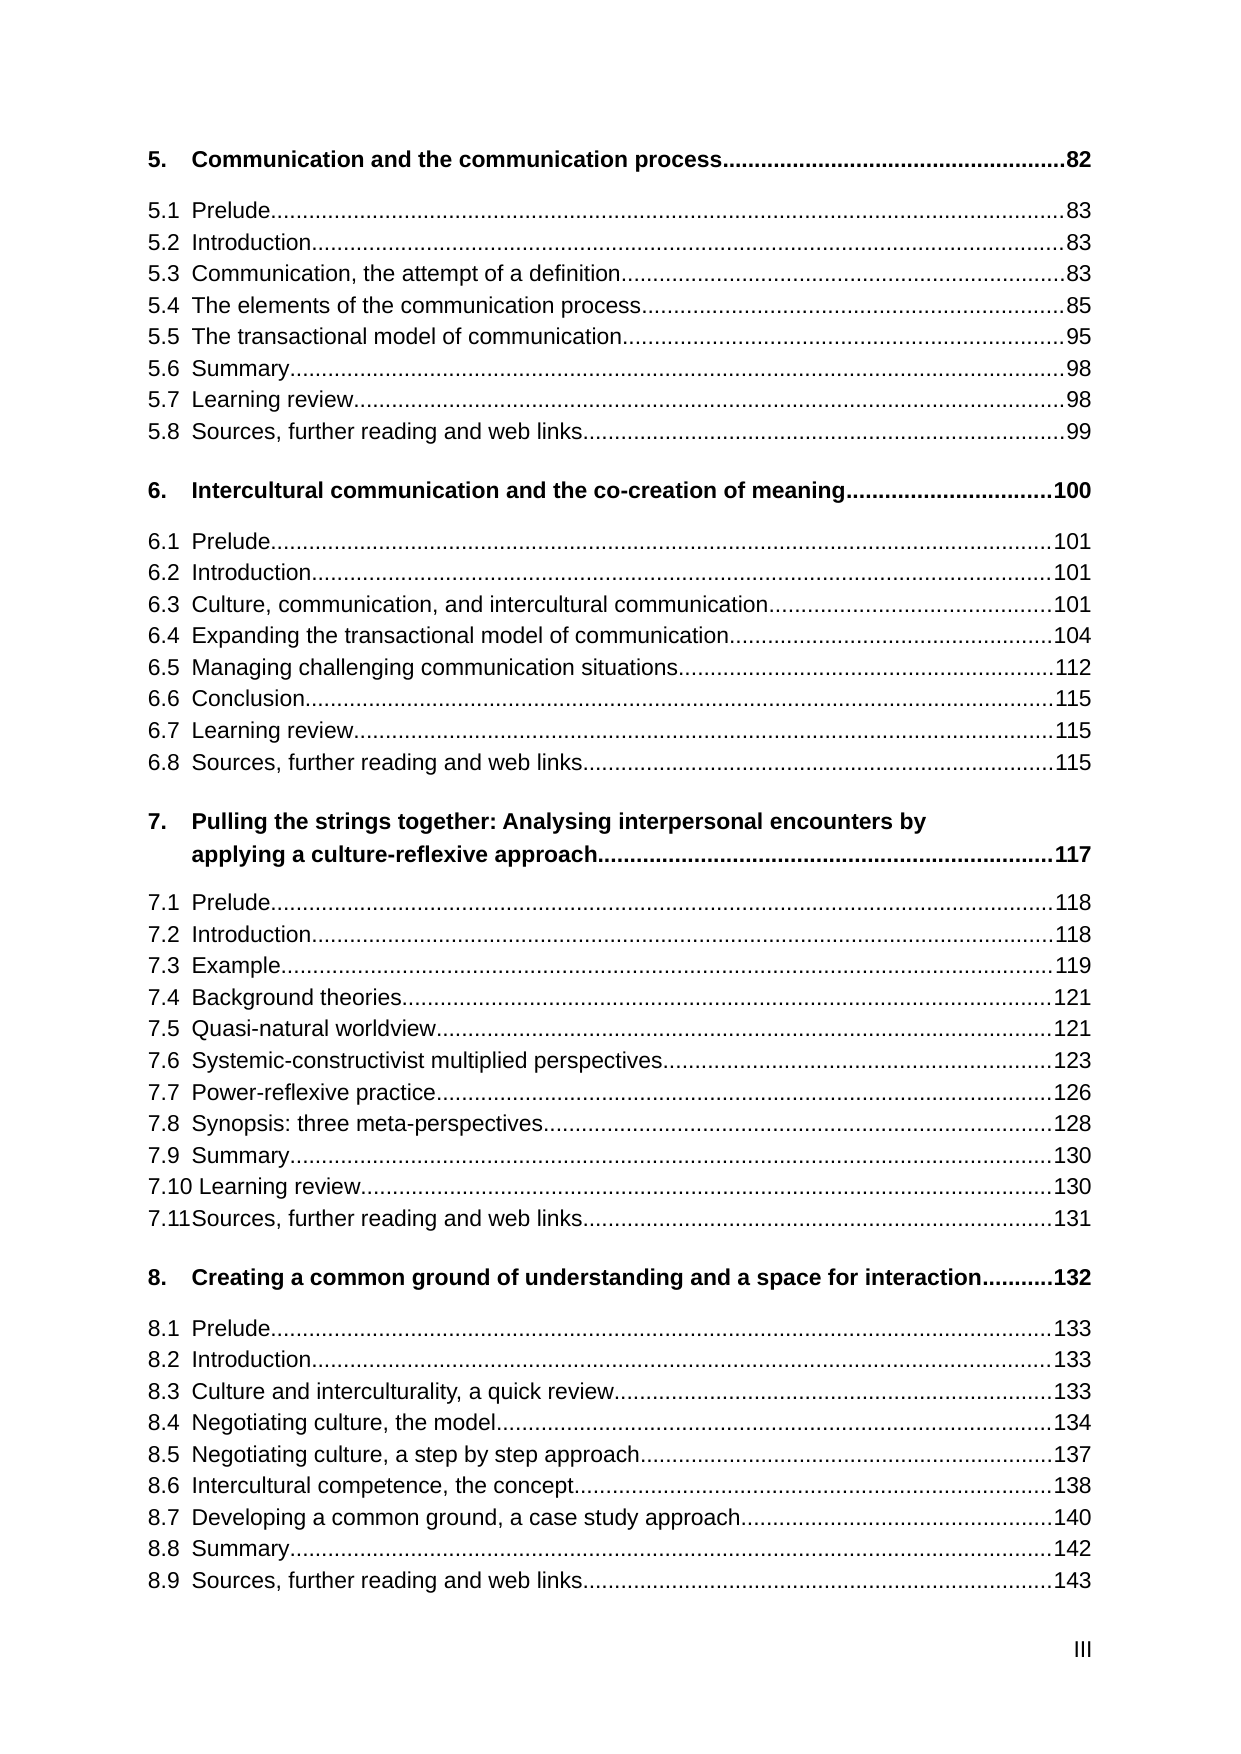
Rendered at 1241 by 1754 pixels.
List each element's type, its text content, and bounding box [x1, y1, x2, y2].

text 7.11 Sources, further reading and web links 131 [148, 1205, 1092, 1231]
text 8.9 Sources, further reading and web links 143 [148, 1567, 1092, 1593]
text 7.7 Power-reflexive practice 126 [148, 1078, 1092, 1105]
text 6.2 Introduction 101 [148, 559, 1092, 586]
text 8.3 Culture and interculturality, a quick review 133 [148, 1378, 1092, 1404]
text 5.1 Prelude 83 [148, 197, 1092, 223]
text 8.6 Intercultural competence, the concept 138 [148, 1472, 1092, 1499]
text 7. Pulling the strings together: Analysing interpersonal encounters by applying a culture-reflexive approach 117 [148, 805, 1092, 867]
text 7.2 Introduction 118 [148, 921, 1092, 947]
text 7.8 Synopsis: three meta-perspectives 128 [148, 1110, 1092, 1136]
text 6.6 Conclusion 115 [148, 685, 1092, 712]
text 6.5 Managing challenging communication situations 112 [148, 654, 1092, 680]
text 8.5 Negotiating culture, a step by step approach 137 [148, 1441, 1092, 1467]
text 7.3 Example 119 [148, 952, 1092, 978]
text 8.7 Developing a common ground, a case study approach 140 [148, 1504, 1092, 1530]
text 6.4 Expanding the transactional model of communication 104 [148, 622, 1092, 649]
text 7.5 Quasi-natural worldview 121 [148, 1015, 1092, 1042]
text 5.4 The elements of the communication process 85 [148, 292, 1092, 318]
text 7.9 Summary 130 [148, 1142, 1092, 1168]
text 6.1 Prelude 101 [148, 528, 1092, 554]
text 8. Creating a common ground of understanding and a space for interaction 132 [148, 1261, 1092, 1292]
text 5.3 Communication, the attempt of a definition 83 [148, 260, 1092, 286]
text 7.10 Learning review 130 [148, 1173, 1092, 1199]
text 5.7 Learning review 98 [148, 386, 1092, 413]
text 5. Communication and the communication process 82 [148, 144, 1092, 174]
text 7.4 Background theories 121 [148, 984, 1092, 1010]
text 5.6 Summary 98 [148, 355, 1092, 381]
text 5.8 Sources, further reading and web links 99 [148, 418, 1092, 444]
text 6.3 Culture, communication, and intercultural communication 101 [148, 591, 1092, 617]
text 8.1 Prelude 133 [148, 1314, 1092, 1341]
text 6.8 Sources, further reading and web links 115 [148, 748, 1092, 775]
text 6. Intercultural communication and the co-creation of meaning 100 [148, 474, 1092, 505]
text 5.5 The transactional model of communication 95 [148, 323, 1092, 349]
text 5.2 Introduction 83 [148, 228, 1092, 255]
text 8.8 Summary 142 [148, 1535, 1092, 1562]
text 8.2 Introduction 133 [148, 1346, 1092, 1372]
text 8.4 Negotiating culture, the model 134 [148, 1409, 1092, 1436]
text 6.7 Learning review 115 [148, 717, 1092, 743]
text 7.1 Prelude 118 [148, 889, 1092, 915]
text 7.6 Systemic-constructivist multiplied perspectives 123 [148, 1047, 1092, 1073]
